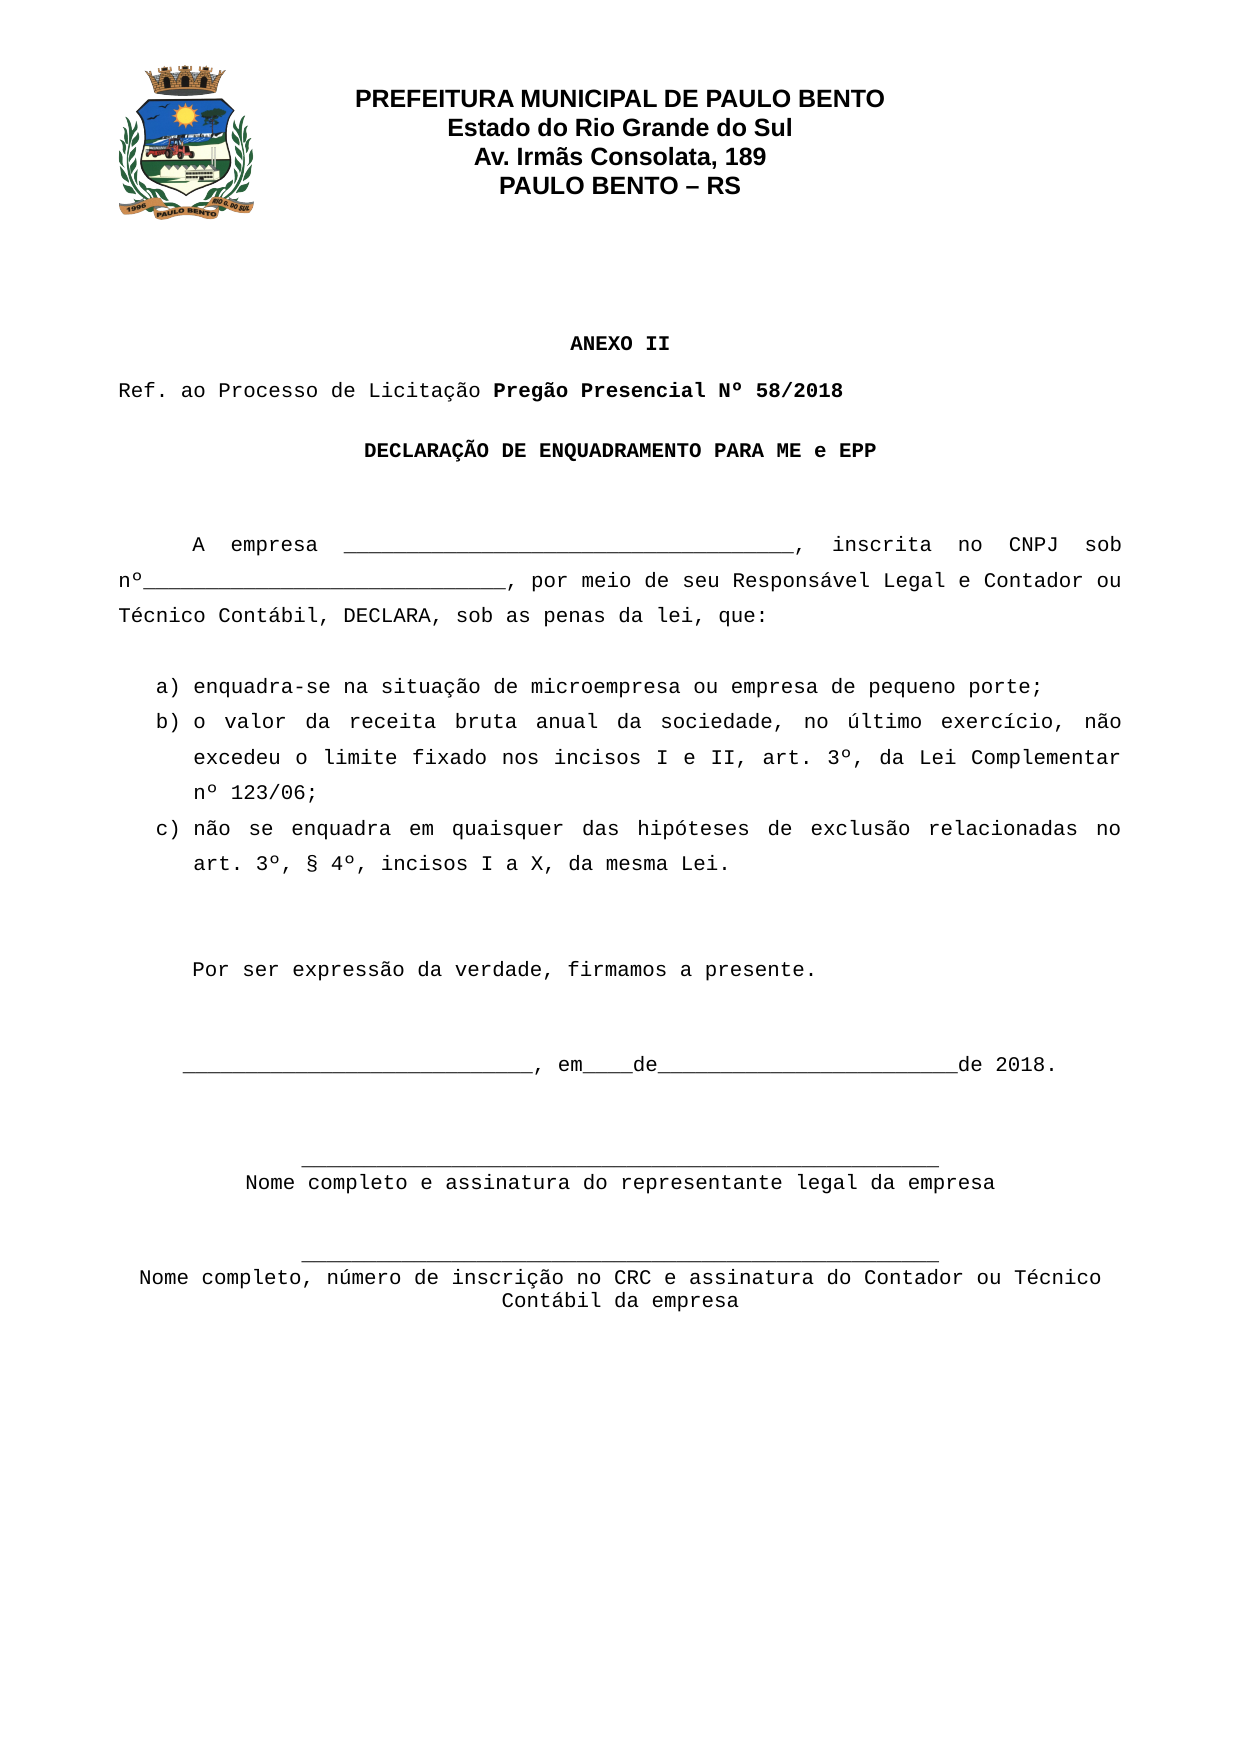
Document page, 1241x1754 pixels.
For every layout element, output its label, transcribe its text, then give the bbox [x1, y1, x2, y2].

text Nome completo, número de inscrição no CRC e assinatura do Contador ou Técnico Contábil da empresa [118, 1267, 1122, 1314]
text DECLARAÇÃO DE ENQUADRAMENTO PARA ME e EPP [118, 439, 1122, 463]
text A empresa ____________________________________, inscrita no CNPJ sob nº_____________________________, por meio de seu Responsável Legal e Contador ou Técnico Contábil, DECLARA, sob as penas da lei, que: [118, 534, 1122, 629]
text ANEXO II [118, 333, 1122, 357]
text c) não se enquadra em quaisquer das hipóteses de exclusão relacionadas no art. 3º, § 4º, incisos I a X, da mesma Lei. [156, 817, 1122, 877]
text ___________________________________________________ [118, 1243, 1122, 1267]
text Por ser expressão da verdade, firmamos a presente. [118, 959, 1122, 983]
text ___________________________________________________ [118, 1148, 1122, 1172]
text Ref. ao Processo de Licitação Pregão Presencial Nº 58/2018 [118, 381, 1122, 404]
picture [118, 65, 254, 220]
text a) enquadra-se na situação de microempresa ou empresa de pequeno porte; [156, 676, 1122, 699]
text Nome completo e assinatura do representante legal da empresa [118, 1172, 1122, 1196]
text ____________________________, em____de________________________de 2018. [118, 1054, 1122, 1077]
text b) o valor da receita bruta anual da sociedade, no último exercício, não excedeu o limite fixado nos incisos I e II, art. 3º, da Lei Complementar nº 123/06; [156, 711, 1122, 806]
